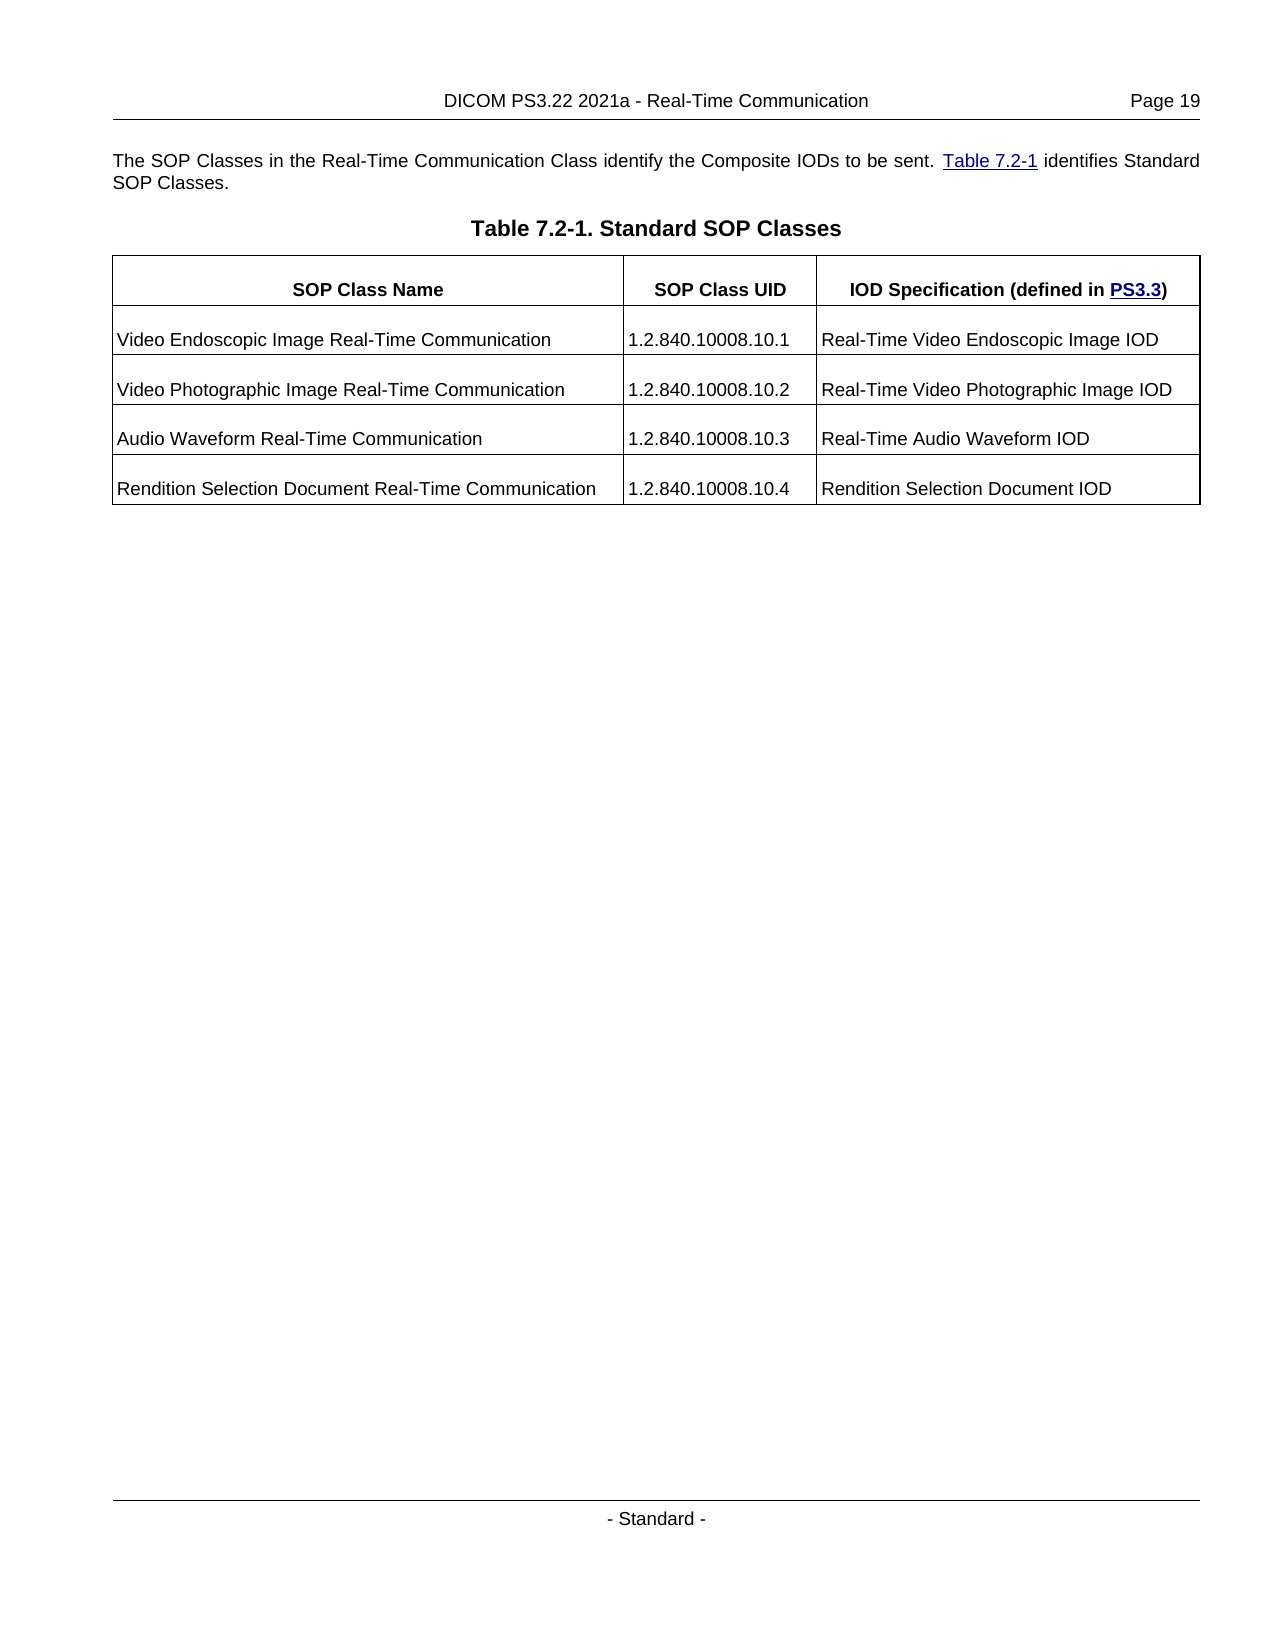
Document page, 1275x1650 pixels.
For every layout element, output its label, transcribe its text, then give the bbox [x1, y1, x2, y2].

text The SOP Classes in the Real-Time Communication Class identify the Composite IODs to be sent. Table 7.2-1 identifies Standard SOP Classes. [112, 150, 1200, 193]
table_cell Rendition Selection Document IOD [817, 455, 1199, 503]
table_cell 1.2.840.10008.10.1 [624, 306, 816, 354]
table_cell Video Endoscopic Image Real-Time Communication [113, 306, 623, 354]
table_header SOP Class UID [624, 256, 816, 305]
table_cell Rendition Selection Document Real-Time Communication [113, 455, 623, 503]
table_cell Video Photographic Image Real-Time Communication [113, 355, 623, 404]
table_cell 1.2.840.10008.10.3 [624, 405, 816, 454]
table_cell Real-Time Audio Waveform IOD [817, 405, 1199, 454]
table_cell Audio Waveform Real-Time Communication [113, 405, 623, 454]
table_header SOP Class Name [113, 256, 623, 305]
table_cell 1.2.840.10008.10.2 [624, 355, 816, 404]
table_cell Real-Time Video Endoscopic Image IOD [817, 306, 1199, 354]
table_header IOD Specification (defined in PS3.3) [817, 256, 1199, 305]
table_cell Real-Time Video Photographic Image IOD [817, 355, 1199, 404]
table_cell 1.2.840.10008.10.4 [624, 455, 816, 503]
text Table 7.2-1. Standard SOP Classes [112, 216, 1200, 241]
